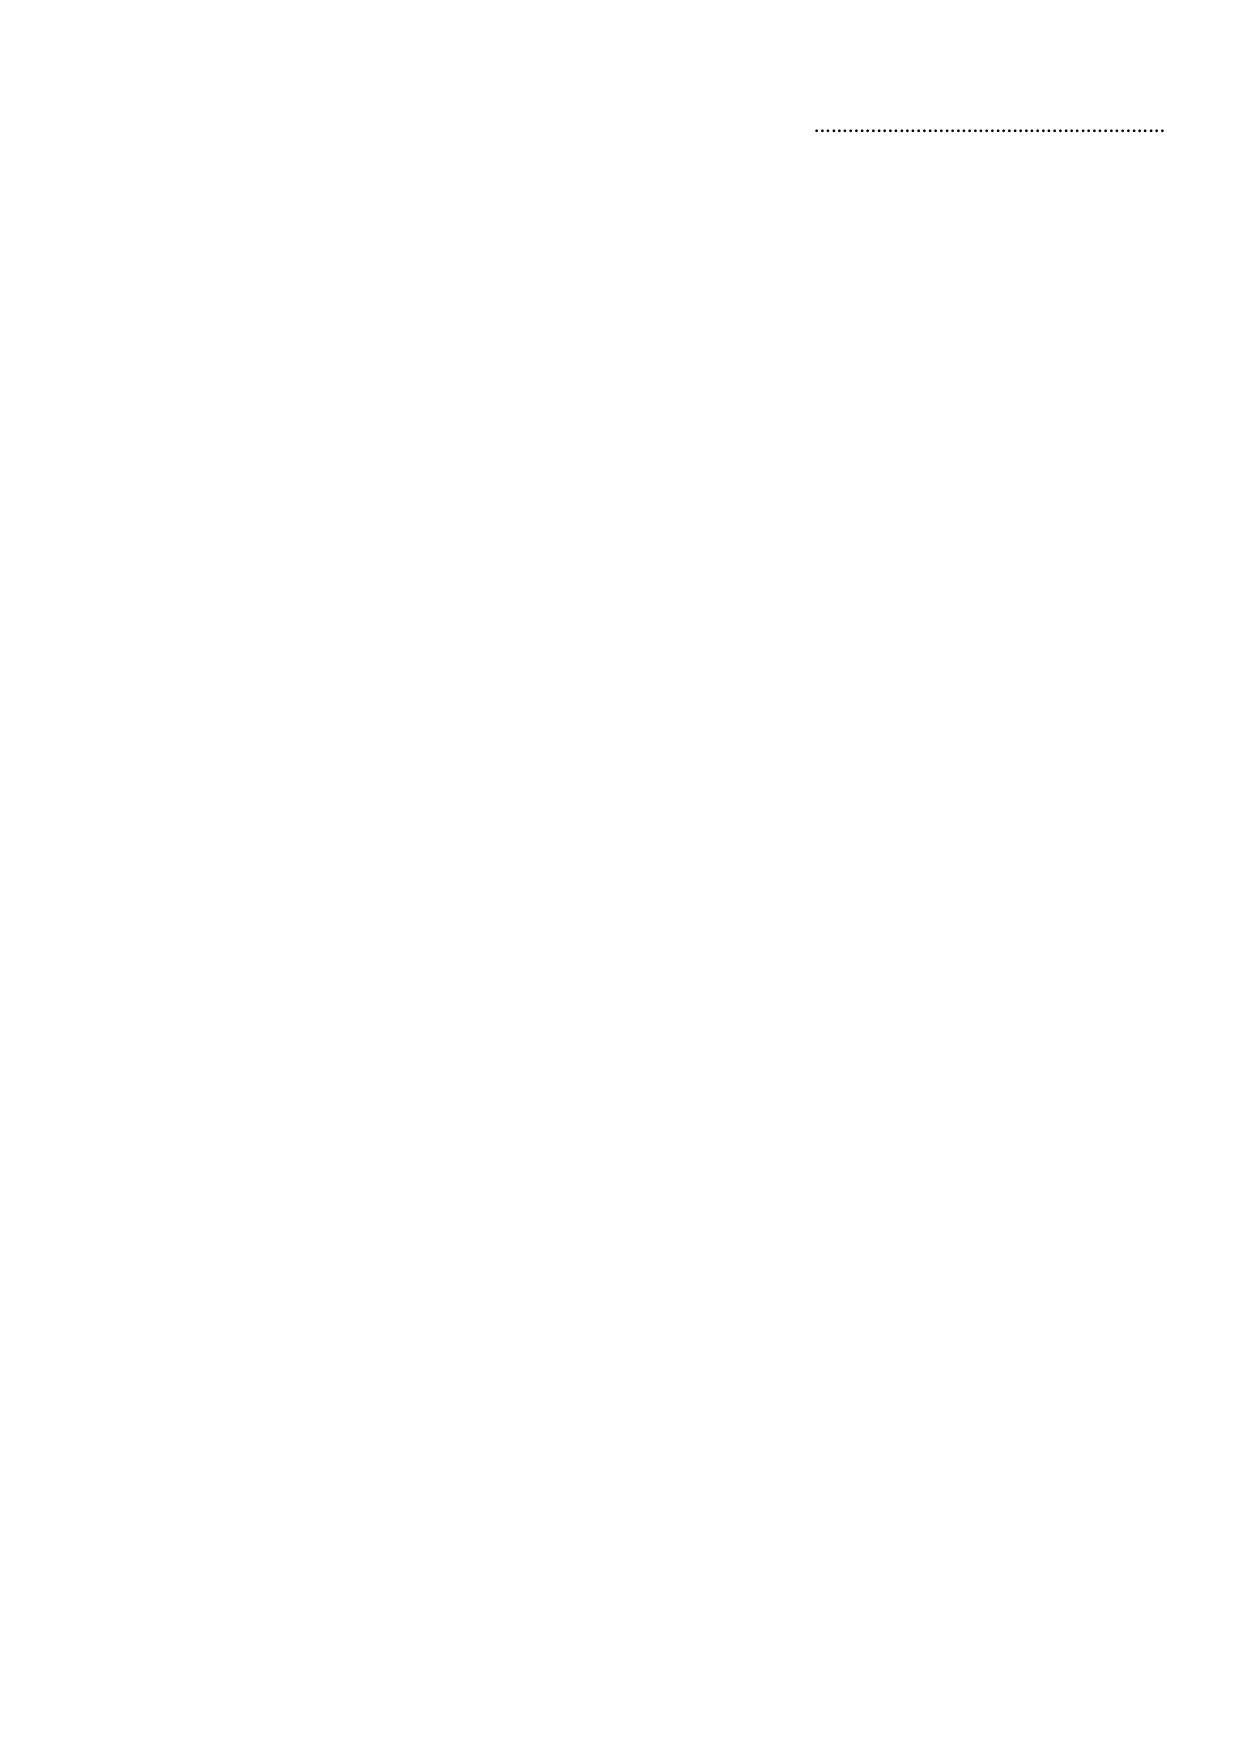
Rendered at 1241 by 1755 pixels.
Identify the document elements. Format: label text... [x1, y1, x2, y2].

text .............................................................. [69, 111, 1166, 138]
